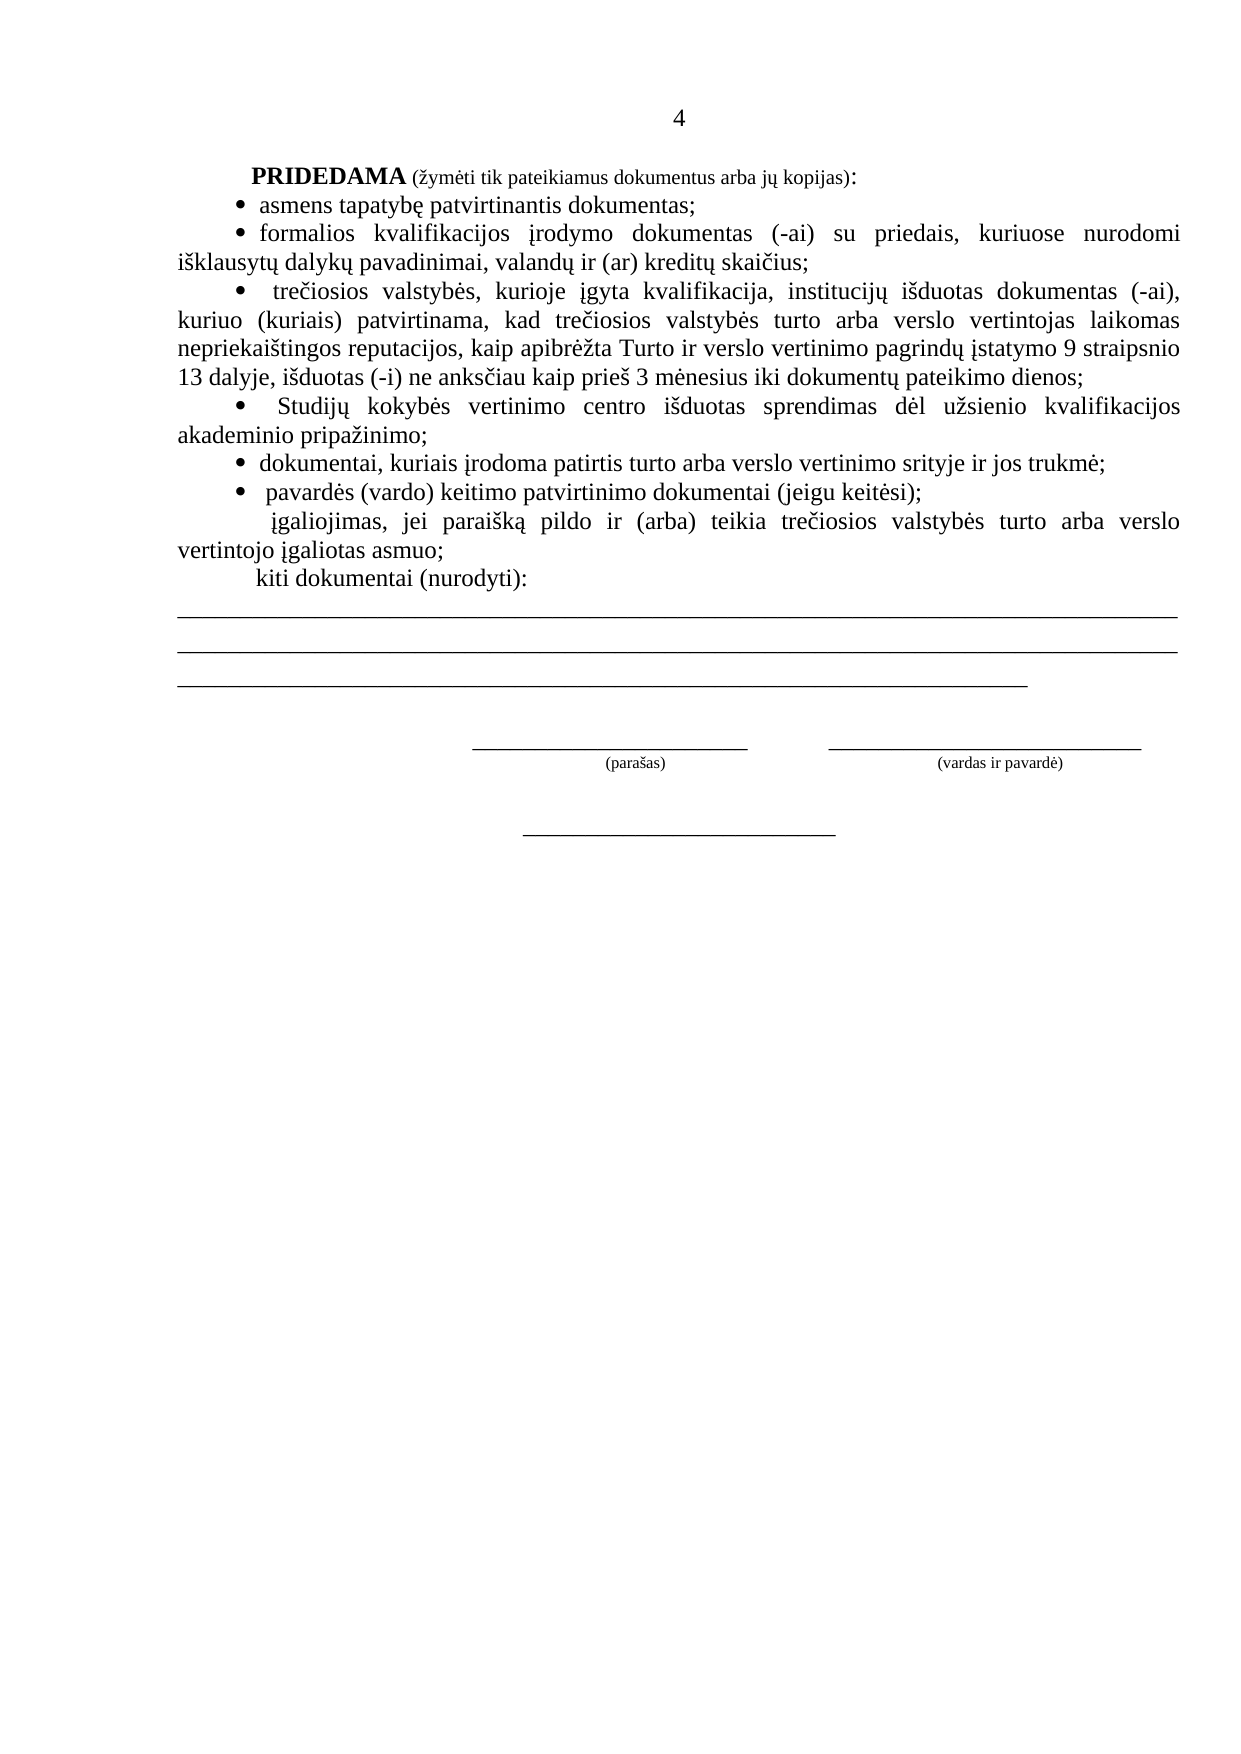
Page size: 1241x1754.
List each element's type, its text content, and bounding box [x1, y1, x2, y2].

text formalios kvalifikacijos įrodymo dokumentas (-ai) su priedais, kuriuose nurodomi išklausytų dalykų pavadinimai, valandų ir (ar) kreditų skaičius; [177, 218, 1181, 276]
text pridedama (žymėti tik pateikiamus dokumentus arba jų kopijas): [177, 161, 1181, 190]
text ______________________ _________________________ [472, 724, 1181, 753]
text ________________________________________________________________________________ [177, 592, 1181, 621]
text ____________________________________________________________________ [177, 661, 1181, 690]
text  įgaliojimas, jei paraišką pildo ir (arba) teikia trečiosios valstybės turto arba verslo vertintojo įgaliotas asmuo; [177, 506, 1181, 563]
text  Studijų kokybės vertinimo centro išduotas sprendimas dėl užsienio kvalifikacijos akademinio pripažinimo; [177, 391, 1181, 448]
text  pavardės (vardo) keitimo patvirtinimo dokumentai (jeigu keitėsi); [177, 477, 1181, 506]
text kiti dokumentai (nurodyti): [177, 563, 1181, 592]
text asmens tapatybę patvirtinantis dokumentas; [177, 190, 1181, 218]
text (parašas) (vardas ir pavardė) [605, 753, 1181, 782]
text _________________________ [177, 811, 1181, 839]
text ________________________________________________________________________________ [177, 627, 1181, 655]
text dokumentai, kuriais įrodoma patirtis turto arba verslo vertinimo srityje ir jos trukmė; [177, 448, 1181, 477]
text  trečiosios valstybės, kurioje įgyta kvalifikacija, institucijų išduotas dokumentas (-ai), kuriuo (kuriais) patvirtinama, kad trečiosios valstybės turto arba verslo vertintojas laikomas nepriekaištingos reputacijos, kaip apibrėžta Turto ir verslo vertinimo pagrindų įstatymo 9 straipsnio 13 dalyje, išduotas (-i) ne anksčiau kaip prieš 3 mėnesius iki dokumentų pateikimo dienos; [177, 276, 1181, 391]
